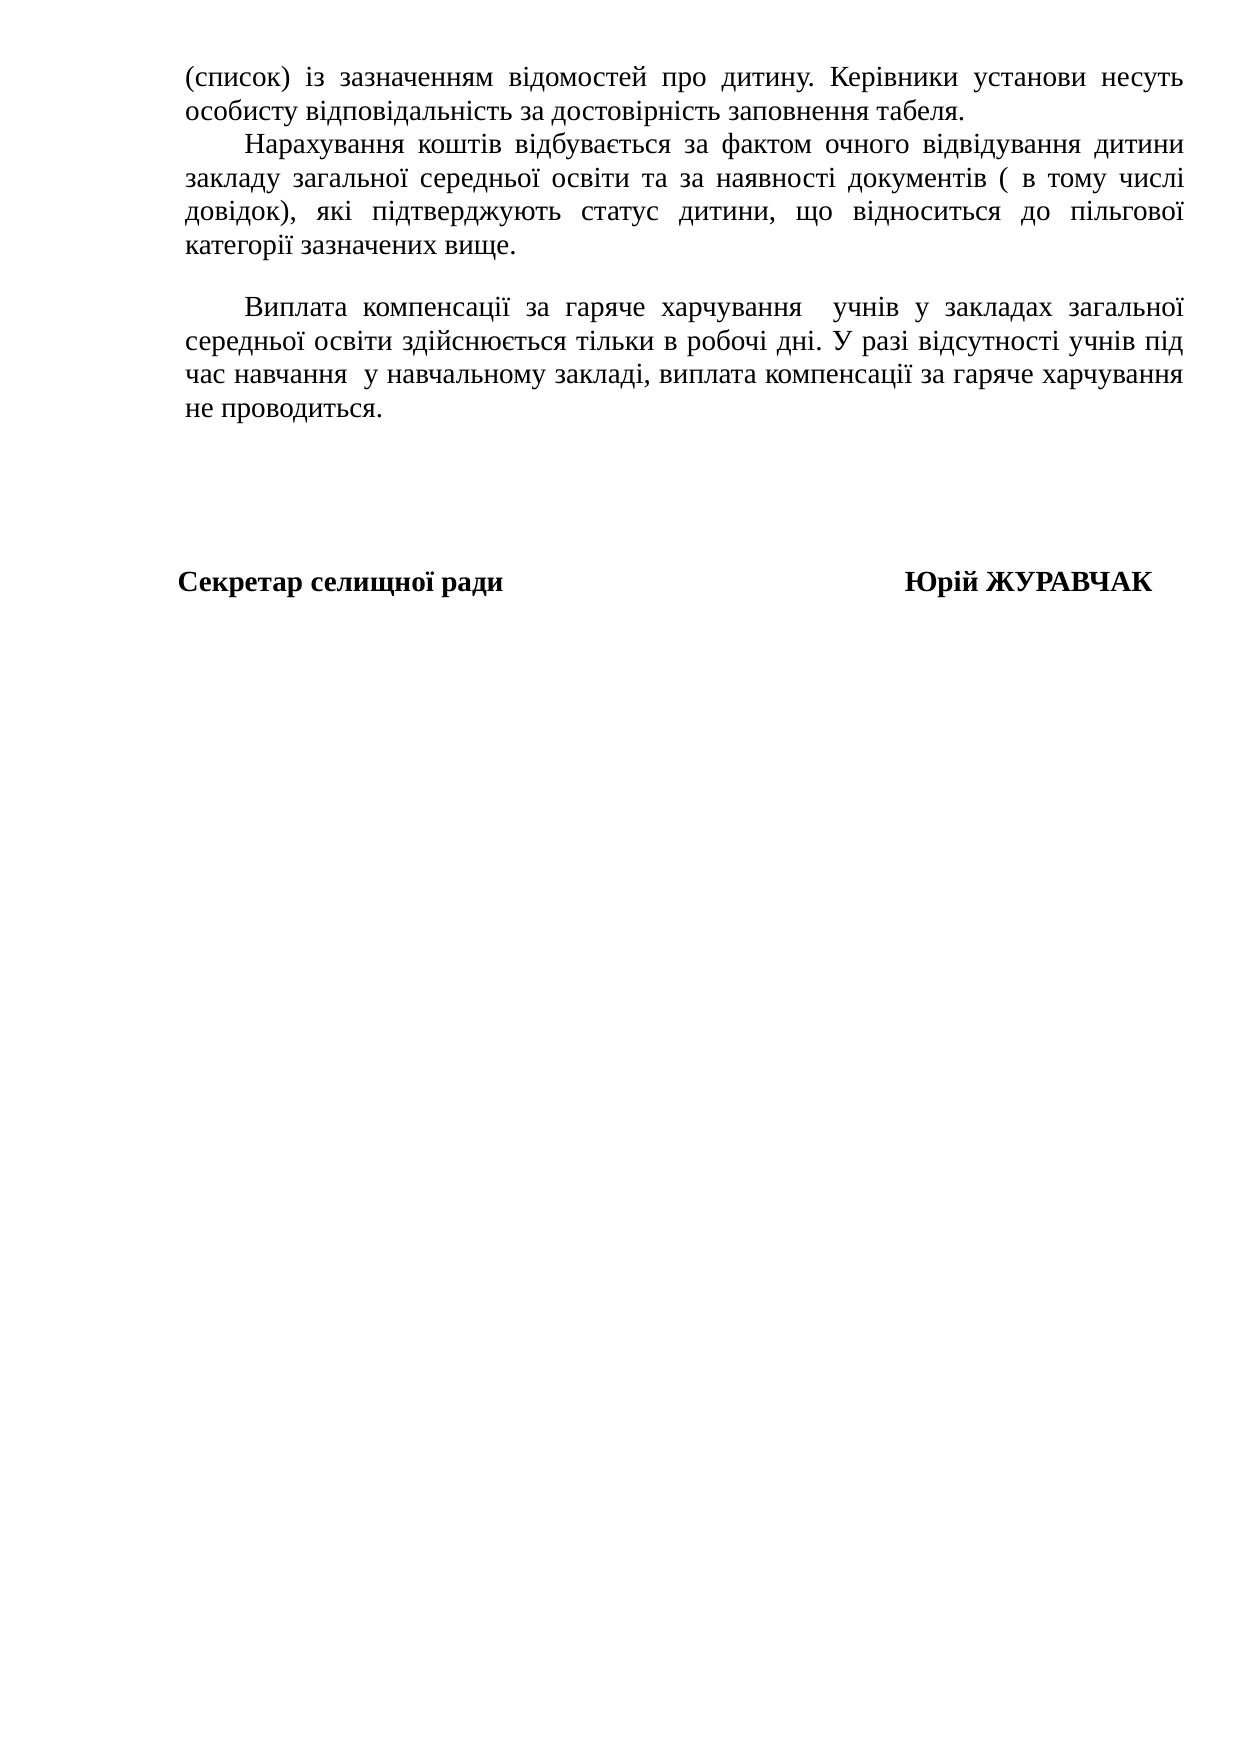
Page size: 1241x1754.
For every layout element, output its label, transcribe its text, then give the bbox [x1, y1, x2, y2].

table_header (список) із зазначенням відомостей про дитину. Керівники установи несуть особисту відповідальність за достовірність заповнення табеля. Нарахування коштів відбувається за фактом очного відвідування дитини закладу загальної середньої освіти та за наявності документів ( в тому числі довідок), які підтверджують статус дитини, що відноситься до пільгової категорії зазначених вище. Виплата компенсації за гаряче харчування учнів у закладах загальної середньої освіти здійснюється тільки в робочі дні. У разі відсутності учнів під час навчання у навчальному закладі, виплата компенсації за гаряче харчування не проводиться. [174, 59, 1196, 457]
text Секретар селищної ради Юрій ЖУРАВЧАК [177, 564, 1181, 597]
table_cell [1181, 457, 1196, 530]
table_cell [174, 457, 1181, 530]
